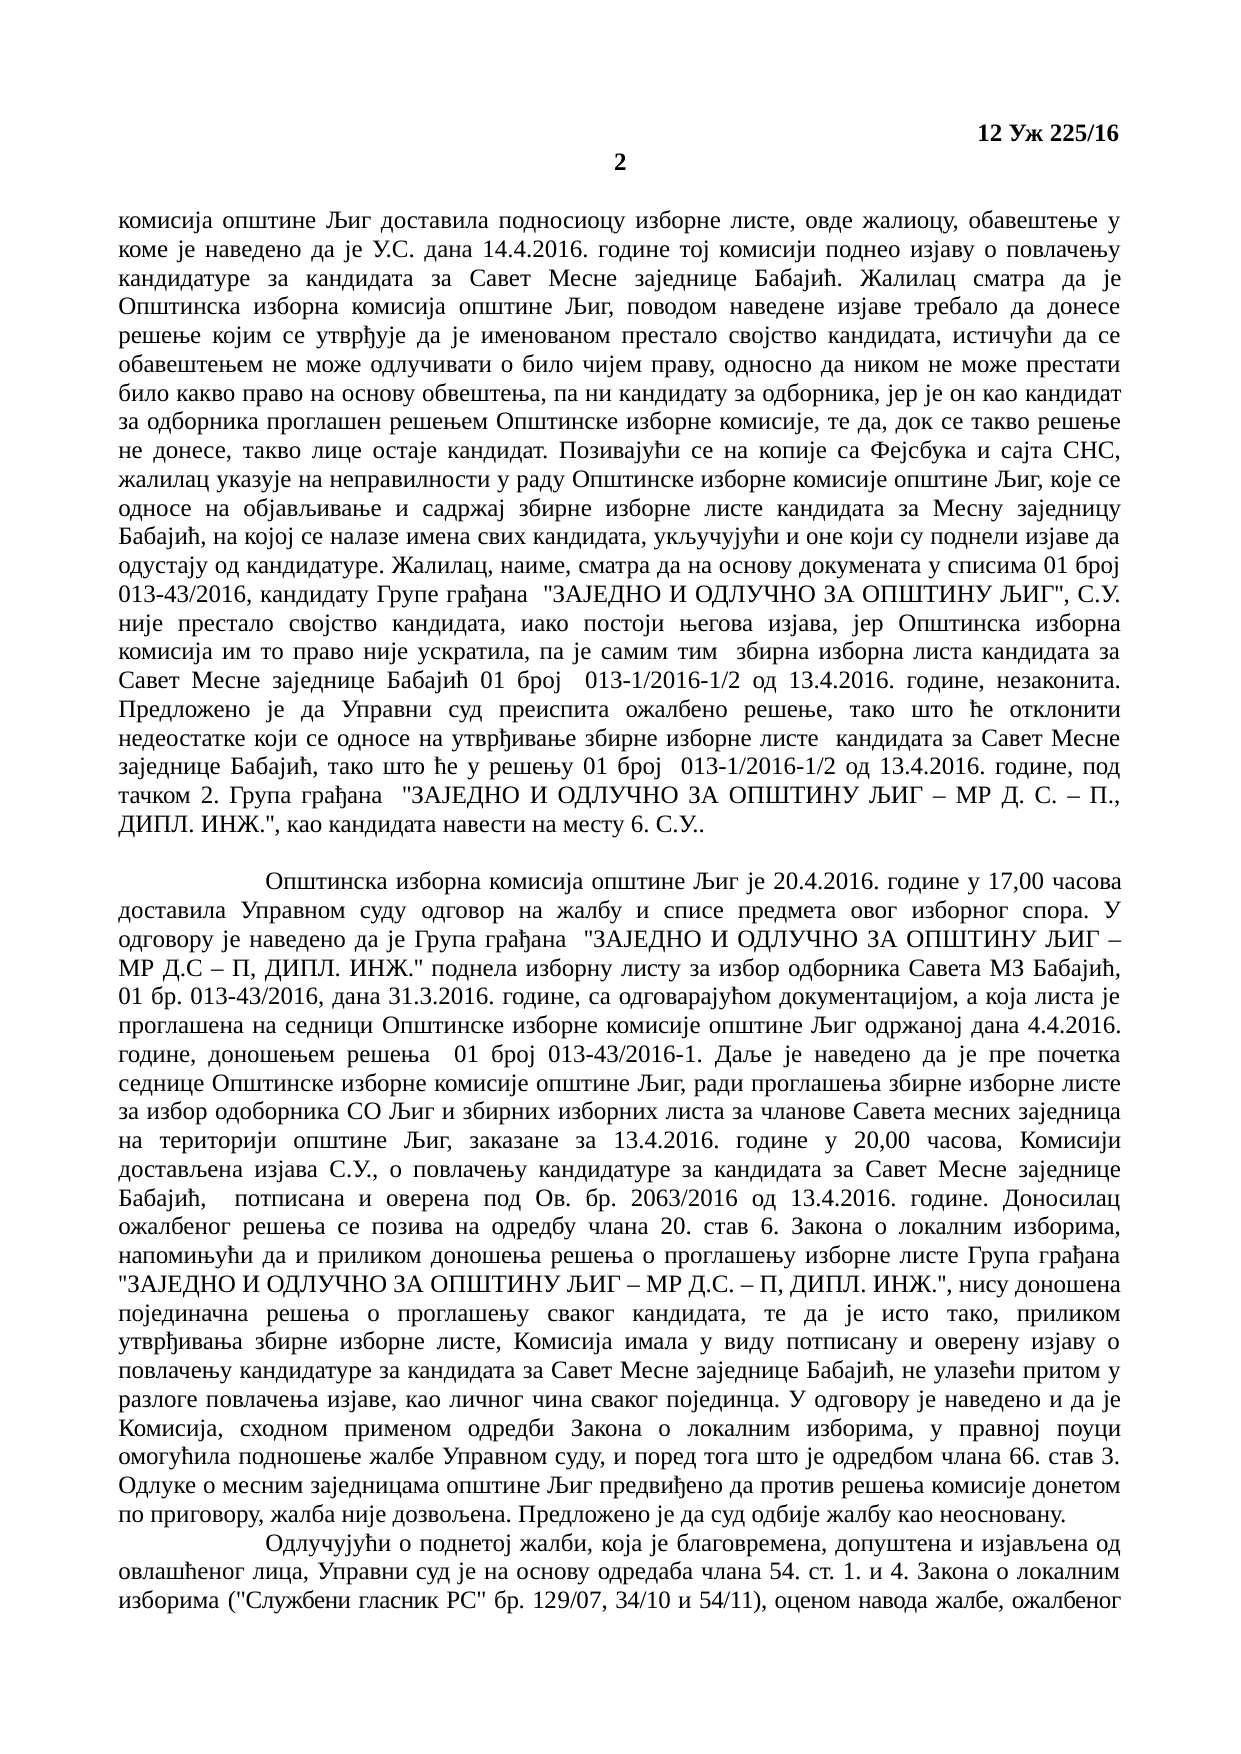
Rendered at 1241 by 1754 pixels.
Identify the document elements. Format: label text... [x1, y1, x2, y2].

text Одлучујући о поднетој жалби, која је благовремена, допуштена и изјављена од овлашћеног лица, Управни суд је на основу одредаба члана 54. ст. 1. и 4. Закона о локалним изборима ("Службени гласник РС" бр. 129/07, 34/10 и 54/11), оценом навода жалбе, ожалбеног [118, 1528, 1122, 1614]
text комисија општине Љиг доставила подносиоцу изборне листе, овде жалиоцу, обавештење у коме је наведено да је У.С. дана 14.4.2016. године тој комисији поднео изјаву о повлачењу кандидатуре за кандидата за Савет Месне заједнице Бабајић. Жалилац сматра да је Општинска изборна комисија општине Љиг, поводом наведене изјаве требало да донесе решење којим се утврђује да је именованом престало својство кандидата, истичући да се обавештењем не може одлучивати о било чијем праву, односно да ником не може престати било какво право на основу обвештења, па ни кандидату за одборника, јер је он као кандидат за одборника проглашен решењем Општинске изборне комисије, те да, док се такво решење не донесе, такво лице остаје кандидат. Позивајући се на копије са Фејсбука и сајта СНС, жалилац указује на неправилности у раду Општинске изборне комисије општине Љиг, које се односе на објављивање и садржај збирне изборне листе кандидата за Месну заједницу Бабајић, на којој се налазе имена свих кандидата, укључујући и оне који су поднели изјаве да одустају од кандидатуре. Жалилац, наиме, сматра да на основу докумената у списима 01 број 013-43/2016, кандидату Групе грађана ''ЗАЈЕДНО И ОДЛУЧНО ЗА ОПШТИНУ ЉИГ'', С.У. није престало својство кандидата, иако постоји његова изјава, јер Општинска изборна комисија им то право није ускратила, па је самим тим збирна изборна листа кандидата за Савет Месне заједнице Бабајић 01 број 013-1/2016-1/2 од 13.4.2016. године, незаконита. Предложено је да Управни суд преиспита ожалбено решење, тако што ће отклонити недеостатке који се односе на утврђивање збирне изборне листе кандидата за Савет Месне заједнице Бабајић, тако што ће у решењу 01 број 013-1/2016-1/2 од 13.4.2016. године, под тачком 2. Група грађана ''ЗАЈЕДНО И ОДЛУЧНО ЗА ОПШТИНУ ЉИГ – МР Д. С. – П., ДИПЛ. ИНЖ.'', као кандидата навести на месту 6. С.У.. [118, 205, 1122, 838]
text Општинска изборна комисија општине Љиг је 20.4.2016. године у 17,00 часова доставила Управном суду одговор на жалбу и списе предмета овог изборног спора. У одговору је наведено да је Група грађана ''ЗАЈЕДНО И ОДЛУЧНО ЗА ОПШТИНУ ЉИГ – МР Д.С – П, ДИПЛ. ИНЖ.'' поднела изборну листу за избор одборника Савета МЗ Бабајић, 01 бр. 013-43/2016, дана 31.3.2016. године, са одговарајућом документацијом, а која листа је проглашена на седници Општинске изборне комисије општине Љиг одржаној дана 4.4.2016. године, доношењем решења 01 број 013-43/2016-1. Даље је наведено да је пре почетка седнице Општинске изборне комисије општине Љиг, ради проглашења збирне изборне листе за избор одоборника СО Љиг и збирних изборних листа за чланове Савета месних заједница на територији општине Љиг, заказане за 13.4.2016. године у 20,00 часова, Комисији достављена изјава С.У., о повлачењу кандидатуре за кандидата за Савет Месне заједнице Бабајић, потписана и оверена под Ов. бр. 2063/2016 од 13.4.2016. године. Доносилац ожалбеног решења се позива на одредбу члана 20. став 6. Закона о локалним изборима, напомињући да и приликом доношења решења о проглашењу изборне листе Група грађана ''ЗАЈЕДНО И ОДЛУЧНО ЗА ОПШТИНУ ЉИГ – МР Д.С. – П, ДИПЛ. ИНЖ.'', нису доношена појединачна решења о проглашењу сваког кандидата, те да је исто тако, приликом утврђивања збирне изборне листе, Комисија имала у виду потписану и оверену изјаву о повлачењу кандидатуре за кандидата за Савет Месне заједнице Бабајић, не улазећи притом у разлоге повлачења изјаве, као личног чина сваког појединца. У одговору је наведено и да је Комисија, сходном применом одредби Закона о локалним изборима, у правној поуци омогућила подношење жалбе Управном суду, и поред тога што је одредбом члана 66. став 3. Одлуке о месним заједницама општине Љиг предвиђено да против решења комисије донетом по приговору, жалба није дозвољена. Предложено је да суд одбије жалбу као неосновану. [118, 866, 1122, 1528]
